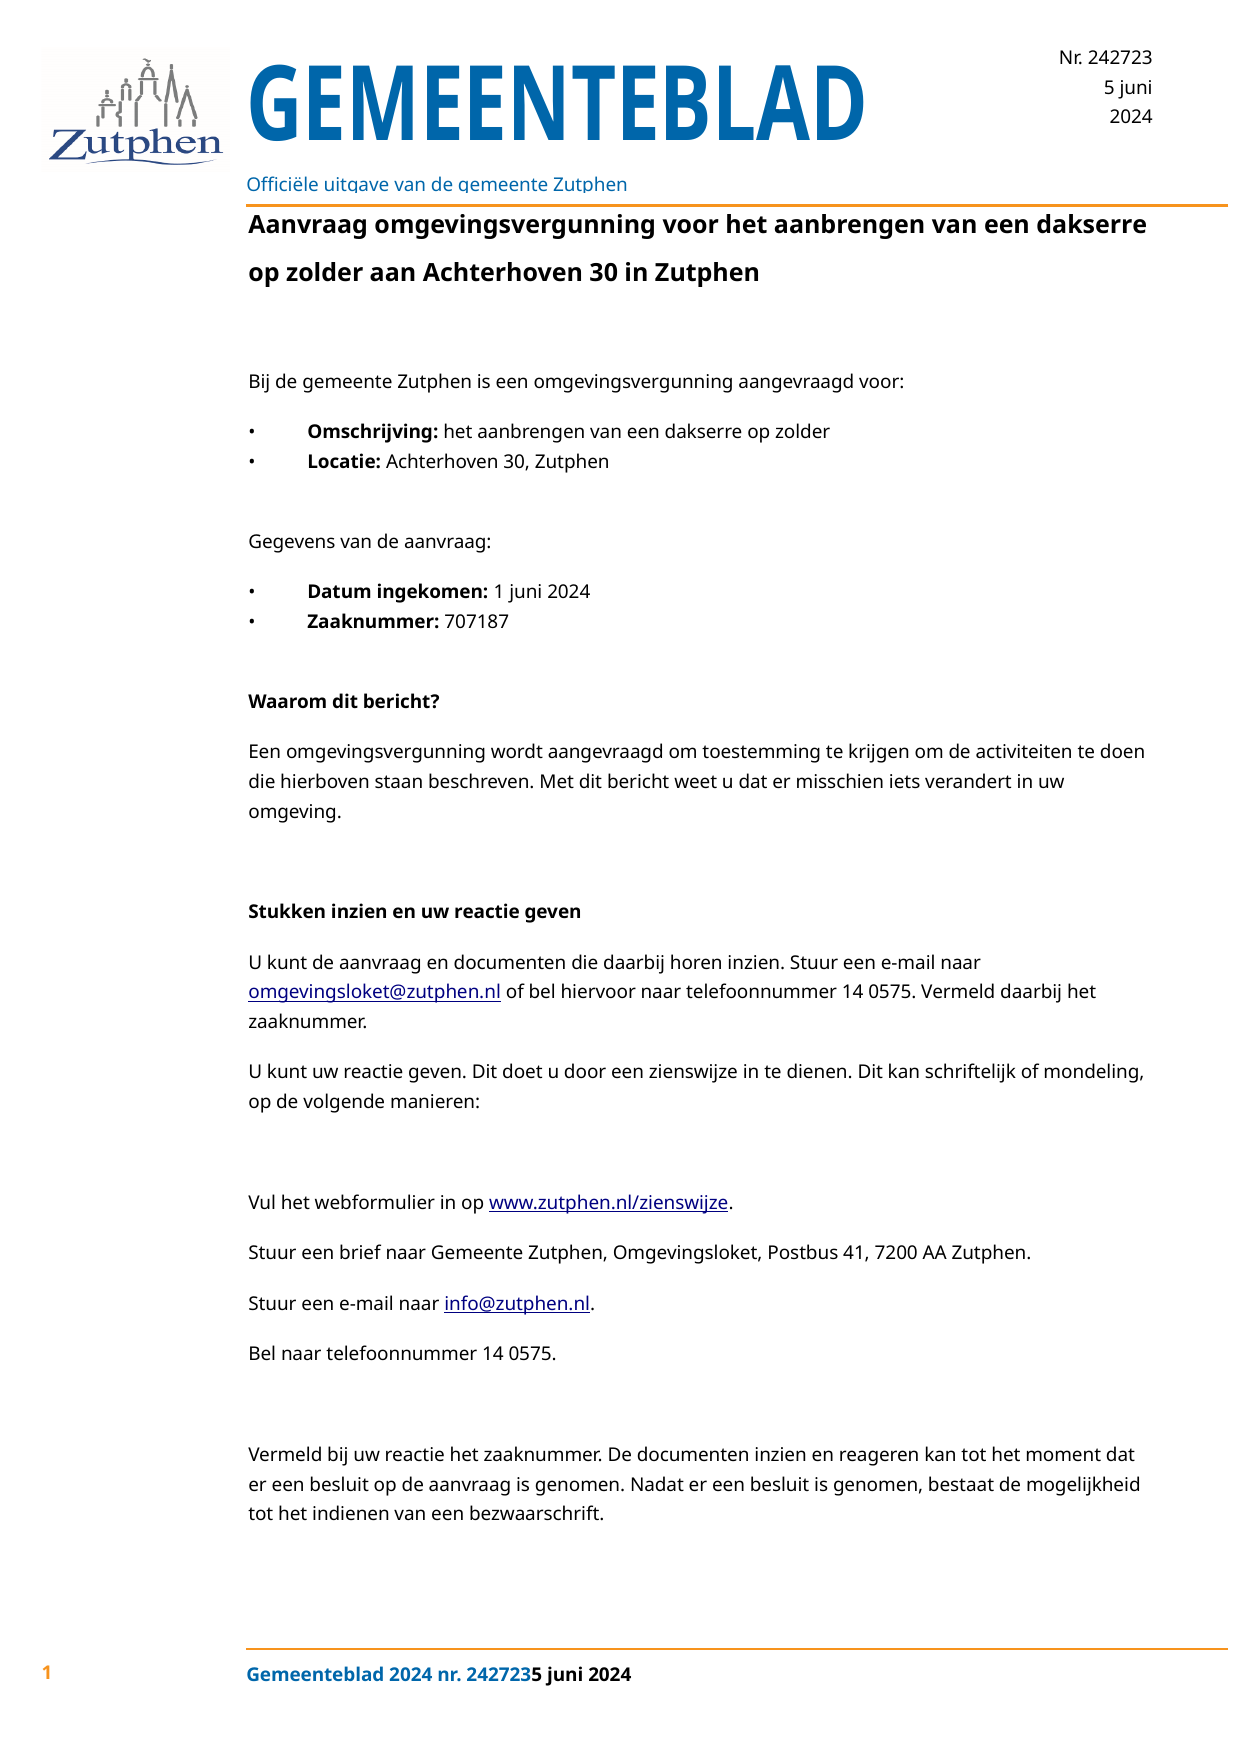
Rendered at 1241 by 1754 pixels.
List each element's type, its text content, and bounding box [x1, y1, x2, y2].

text Een omgevingsvergunning wordt aangevraagd om toestemming te krijgen om de activiteiten te doen die hierboven staan beschreven. Met dit bericht weet u dat er misschien iets verandert in uw omgeving. [248, 739, 1152, 824]
text Stukken inzien en uw reactie geven [248, 899, 1152, 924]
text U kunt de aanvraag en documenten die daarbij horen inzien. Stuur een e-mail naar omgevingsloket@zutphen.nl of bel hiervoor naar telefoonnummer 14 0575. Vermeld daarbij het zaaknummer. [248, 949, 1152, 1034]
list Zaaknummer: 707187 [248, 608, 1152, 634]
text Bij de gemeente Zutphen is een omgevingsvergunning aangevraagd voor: [248, 368, 1152, 394]
text Stuur een e-mail naar info@zutphen.nl. [248, 1290, 1152, 1316]
picture [41, 47, 231, 172]
text Waarom dit bericht? [248, 688, 1152, 714]
text U kunt uw reactie geven. Dit doet u door een zienswijze in te dienen. Dit kan schriftelijk of mondeling, op de volgende manieren: [248, 1059, 1152, 1114]
list Locatie: Achterhoven 30, Zutphen [248, 448, 1152, 474]
list Datum ingekomen: 1 juni 2024 [248, 579, 1152, 604]
text Aanvraag omgevingsvergunning voor het aanbrengen van een dakserre op zolder aan Achterhoven 30 in Zutphen [248, 207, 1152, 288]
text Vul het webformulier in op www.zutphen.nl/zienswijze. [248, 1189, 1152, 1215]
text Gegevens van de aanvraag: [248, 528, 1152, 554]
text Bel naar telefoonnummer 14 0575. [248, 1340, 1152, 1366]
text Stuur een brief naar Gemeente Zutphen, Omgevingsloket, Postbus 41, 7200 AA Zutphen. [248, 1239, 1152, 1265]
text Vermeld bij uw reactie het zaaknummer. De documenten inzien en reageren kan tot het moment dat er een besluit op de aanvraag is genomen. Nadat er een besluit is genomen, bestaat de mogelijkheid tot het indienen van een bezwaarschrift. [248, 1441, 1152, 1526]
list Omschrijving: het aanbrengen van een dakserre op zolder [248, 419, 1152, 444]
